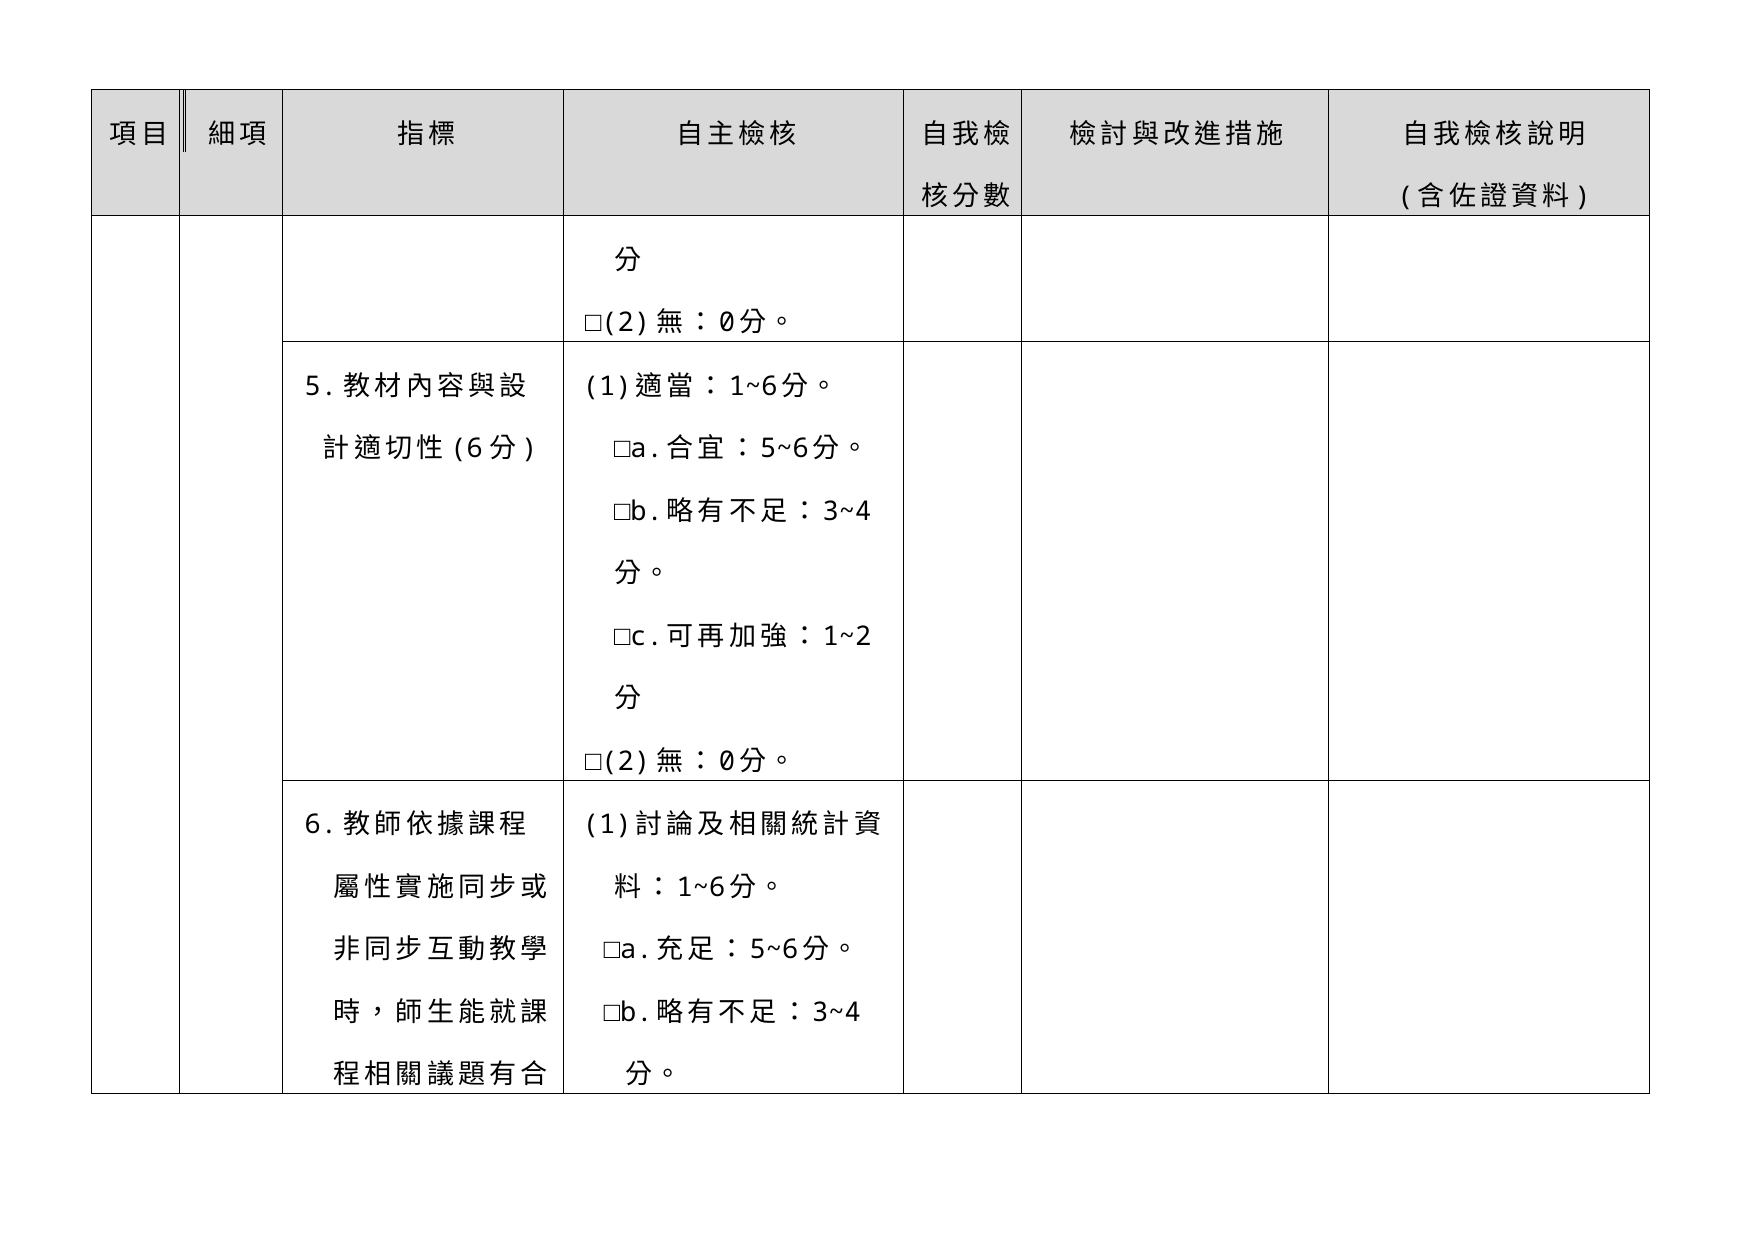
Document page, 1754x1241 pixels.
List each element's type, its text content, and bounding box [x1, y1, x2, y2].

table_header 項目 [92, 90, 179, 215]
table_cell 6.教師依據課程屬性實施同步或非同步互動教學時，師生能就課程相關議題有合 [283, 781, 563, 1093]
table_cell [904, 781, 1021, 1093]
table_header 自我檢核分數 [904, 90, 1021, 215]
table_header 檢討與改進措施 [1022, 90, 1328, 215]
table_cell [92, 216, 179, 1093]
table_cell [1329, 342, 1649, 779]
table_cell [283, 216, 563, 341]
table_cell [904, 342, 1021, 779]
table_cell [1329, 781, 1649, 1093]
table_header 自我檢核說明 (含佐證資料) [1329, 90, 1649, 215]
table_cell 分 □(2)無：0分。 [564, 216, 903, 341]
table_cell [1022, 342, 1328, 779]
table_cell [1022, 781, 1328, 1093]
table_cell (1)討論及相關統計資料：1~6分。 □a.充足：5~6分。 □b.略有不足：3~4分。 [564, 781, 903, 1093]
table_cell [180, 216, 282, 1093]
table_cell (1)適當：1~6分。 □a.合宜：5~6分。 □b.略有不足：3~4分。 □c.可再加強：1~2分 □(2)無：0分。 [564, 342, 903, 779]
table_cell 5.教材內容與設計適切性(6分) [283, 342, 563, 779]
table_cell [904, 216, 1021, 341]
table_cell [1022, 216, 1328, 341]
table_cell [1329, 216, 1649, 341]
table_header 指標 [283, 90, 563, 215]
table_header 自主檢核 [564, 90, 903, 215]
table_header 細項 [180, 90, 282, 215]
